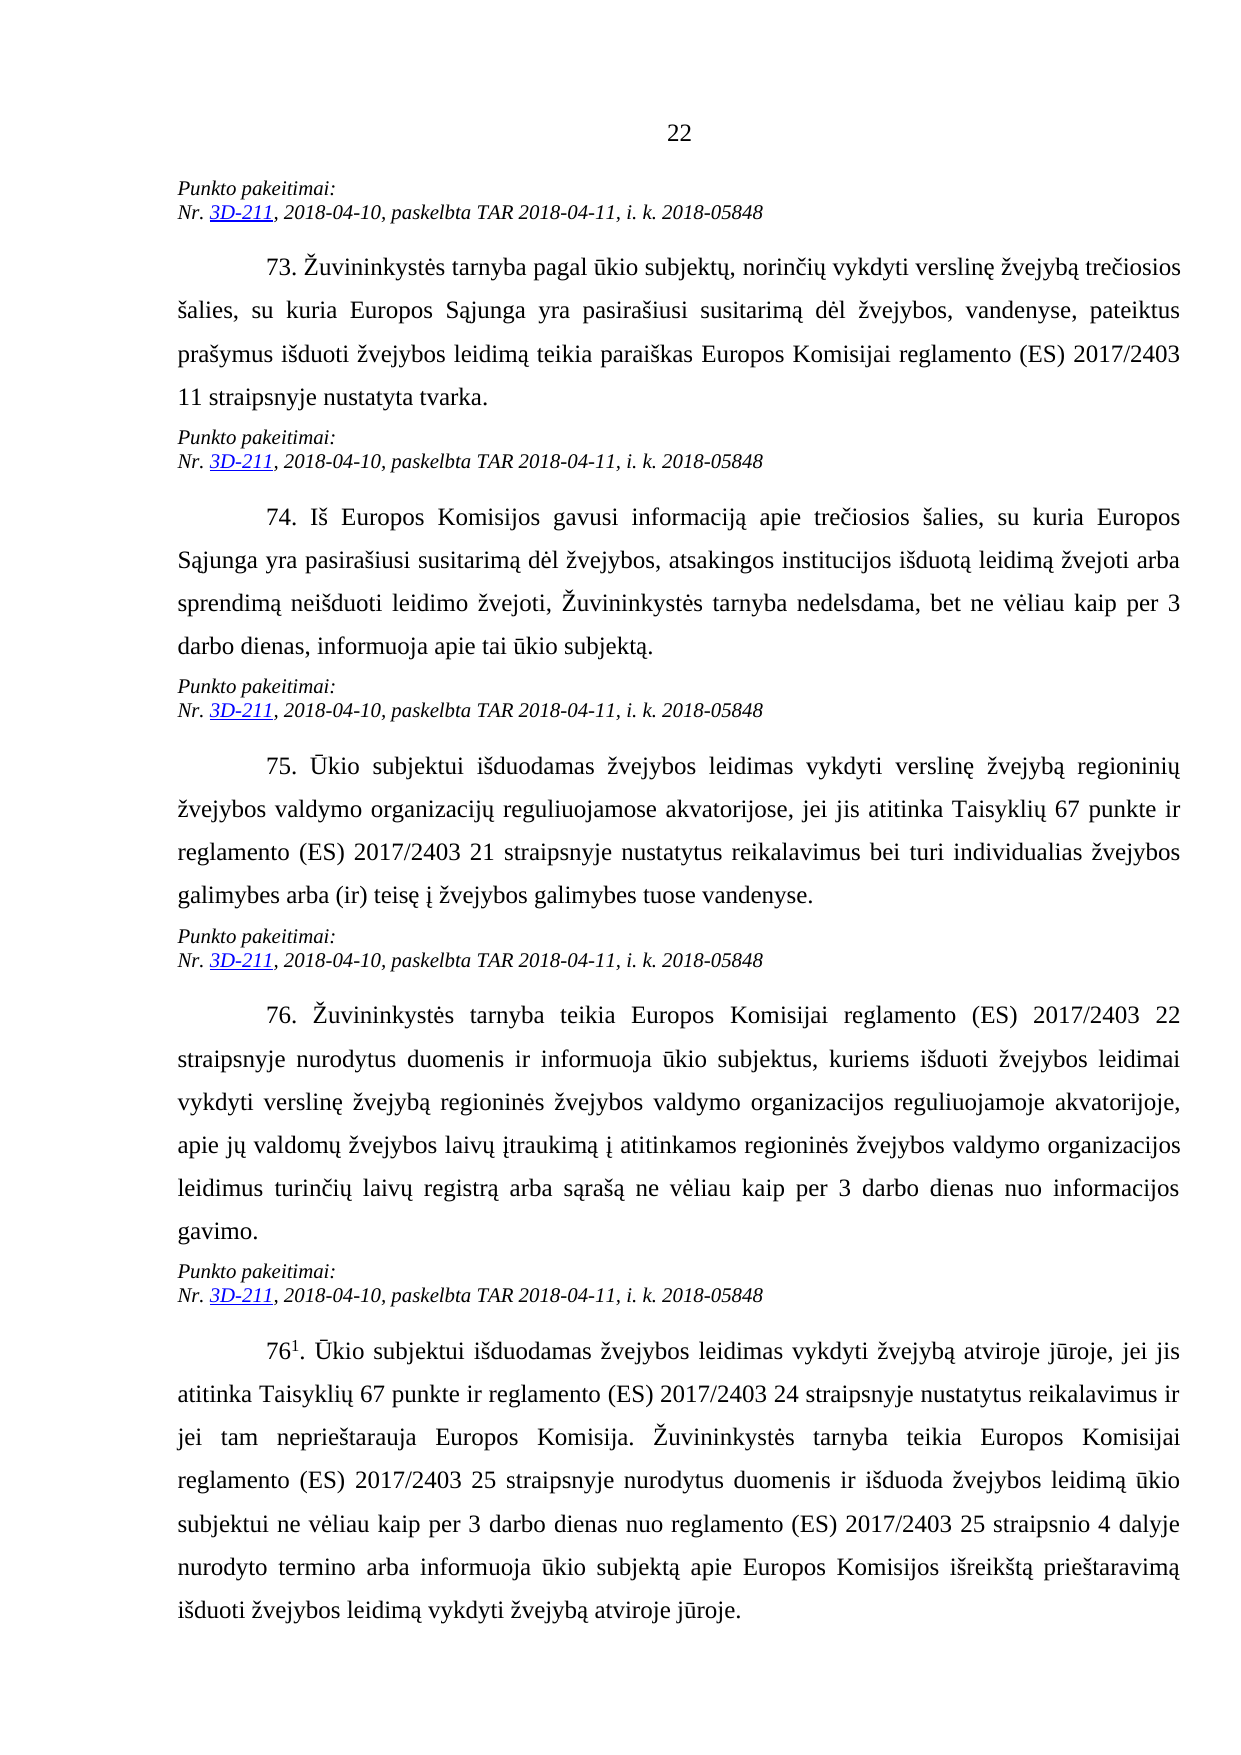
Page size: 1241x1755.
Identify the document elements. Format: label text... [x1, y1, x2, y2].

text Nr. 3D-211, 2018-04-10, paskelbta TAR 2018-04-11, i. k. 2018-05848 [177, 449, 1181, 473]
text 74. Iš Europos Komisijos gavusi informaciją apie trečiosios šalies, su kuria Europos Sąjunga yra pasirašiusi susitarimą dėl žvejybos, atsakingos institucijos išduotą leidimą žvejoti arba sprendimą neišduoti leidimo žvejoti, Žuvininkystės tarnyba nedelsdama, bet ne vėliau kaip per 3 darbo dienas, informuoja apie tai ūkio subjektą. [177, 502, 1181, 660]
text 76. Žuvininkystės tarnyba teikia Europos Komisijai reglamento (ES) 2017/2403 22 straipsnyje nurodytus duomenis ir informuoja ūkio subjektus, kuriems išduoti žvejybos leidimai vykdyti verslinę žvejybą regioninės žvejybos valdymo organizacijos reguliuojamoje akvatorijoje, apie jų valdomų žvejybos laivų įtraukimą į atitinkamos regioninės žvejybos valdymo organizacijos leidimus turinčių laivų registrą arba sąrašą ne vėliau kaip per 3 darbo dienas nuo informacijos gavimo. [177, 1001, 1181, 1245]
text 761. Ūkio subjektui išduodamas žvejybos leidimas vykdyti žvejybą atviroje jūroje, jei jis atitinka Taisyklių 67 punkte ir reglamento (ES) 2017/2403 24 straipsnyje nustatytus reikalavimus ir jei tam neprieštarauja Europos Komisija. Žuvininkystės tarnyba teikia Europos Komisijai reglamento (ES) 2017/2403 25 straipsnyje nurodytus duomenis ir išduoda žvejybos leidimą ūkio subjektui ne vėliau kaip per 3 darbo dienas nuo reglamento (ES) 2017/2403 25 straipsnio 4 dalyje nurodyto termino arba informuoja ūkio subjektą apie Europos Komisijos išreikštą prieštaravimą išduoti žvejybos leidimą vykdyti žvejybą atviroje jūroje. [177, 1336, 1181, 1624]
text Nr. 3D-211, 2018-04-10, paskelbta TAR 2018-04-11, i. k. 2018-05848 [177, 698, 1181, 722]
text Punkto pakeitimai: [177, 674, 1181, 698]
text 73. Žuvininkystės tarnyba pagal ūkio subjektų, norinčių vykdyti verslinę žvejybą trečiosios šalies, su kuria Europos Sąjunga yra pasirašiusi susitarimą dėl žvejybos, vandenyse, pateiktus prašymus išduoti žvejybos leidimą teikia paraiškas Europos Komisijai reglamento (ES) 2017/2403 11 straipsnyje nustatyta tvarka. [177, 252, 1181, 411]
text 75. Ūkio subjektui išduodamas žvejybos leidimas vykdyti verslinę žvejybą regioninių žvejybos valdymo organizacijų reguliuojamose akvatorijose, jei jis atitinka Taisyklių 67 punkte ir reglamento (ES) 2017/2403 21 straipsnyje nustatytus reikalavimus bei turi individualias žvejybos galimybes arba (ir) teisę į žvejybos galimybes tuose vandenyse. [177, 751, 1181, 909]
text Punkto pakeitimai: [177, 924, 1181, 948]
text Punkto pakeitimai: [177, 425, 1181, 449]
text Nr. 3D-211, 2018-04-10, paskelbta TAR 2018-04-11, i. k. 2018-05848 [177, 1283, 1181, 1307]
text Punkto pakeitimai: [177, 1259, 1181, 1283]
text Nr. 3D-211, 2018-04-10, paskelbta TAR 2018-04-11, i. k. 2018-05848 [177, 948, 1181, 972]
text Nr. 3D-211, 2018-04-10, paskelbta TAR 2018-04-11, i. k. 2018-05848 [177, 200, 1181, 224]
text Punkto pakeitimai: [177, 176, 1181, 200]
